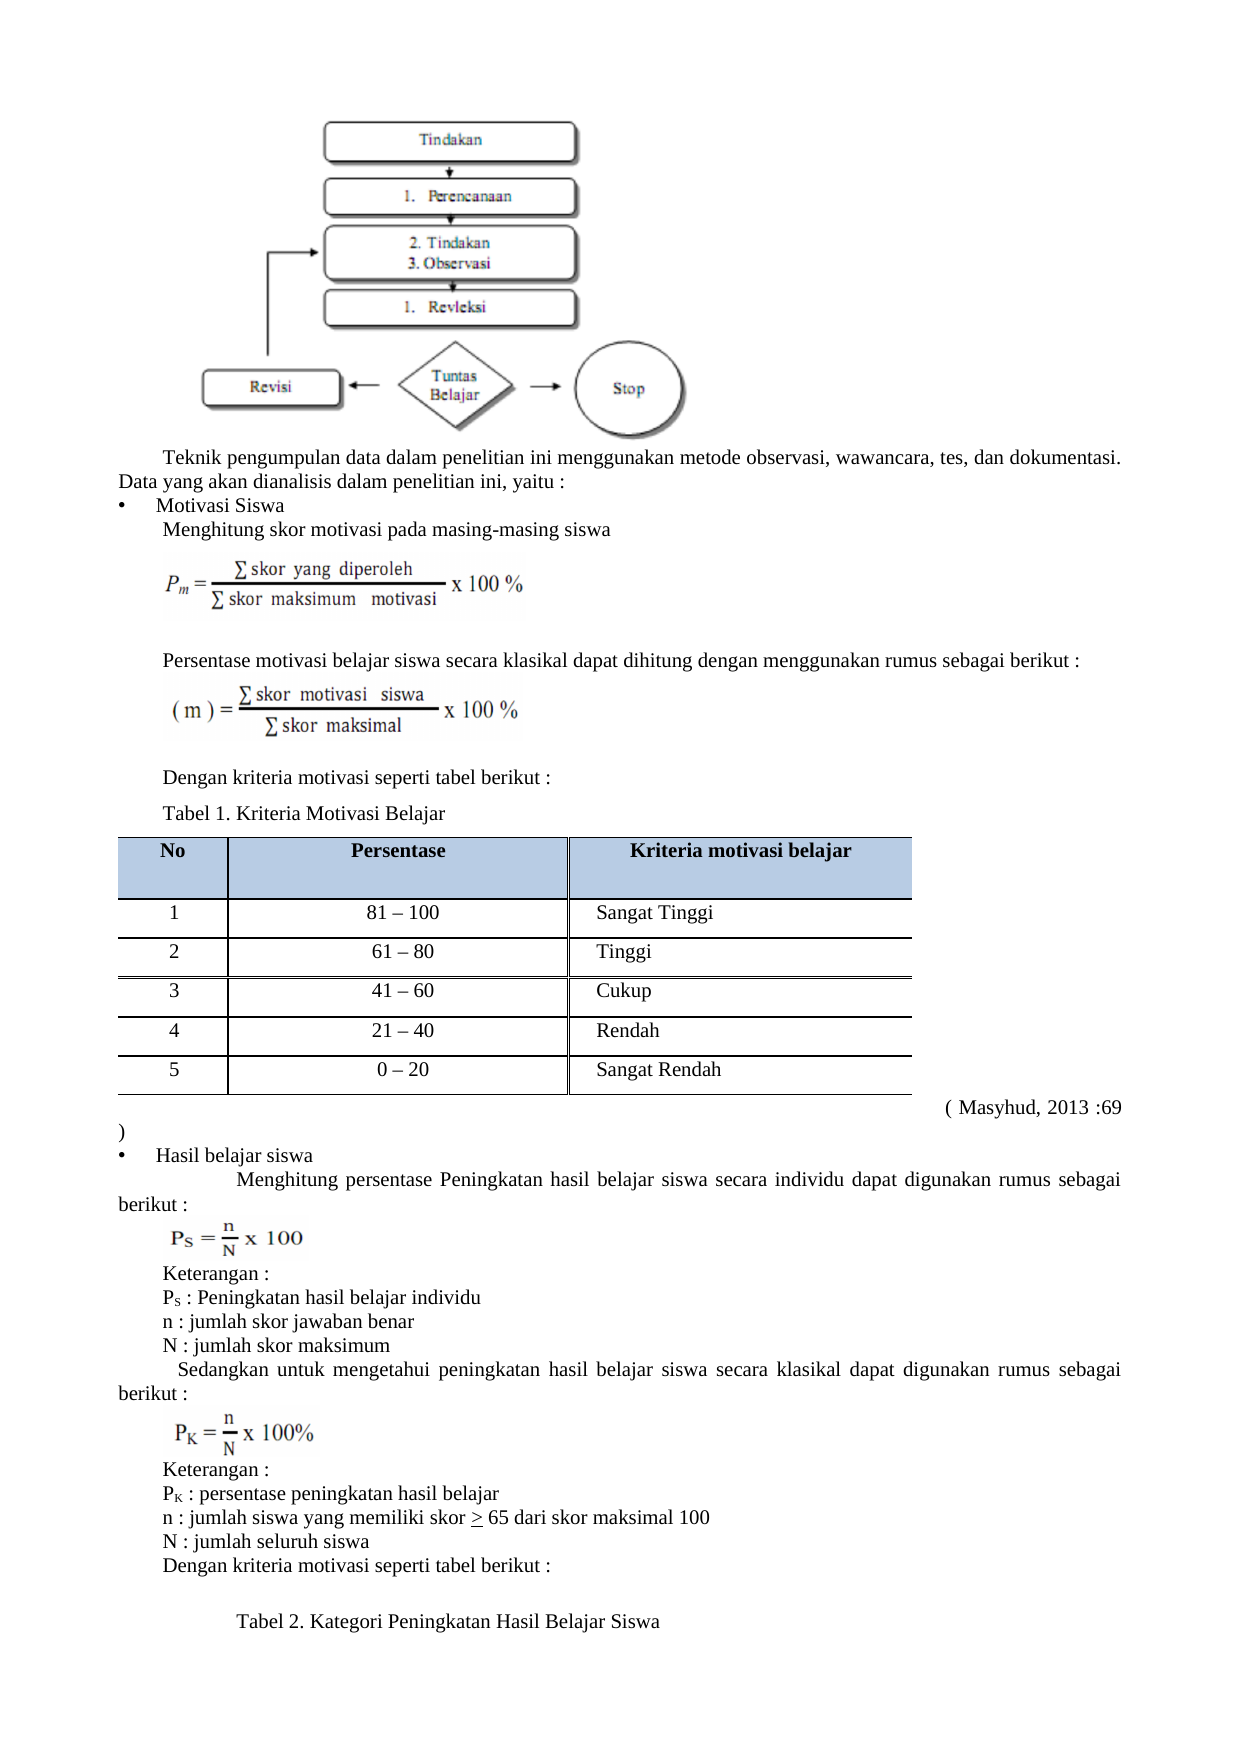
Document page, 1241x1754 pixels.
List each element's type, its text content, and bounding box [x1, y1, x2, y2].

text Tabel 2. Kategori Peningkatan Hasil Belajar Siswa [118, 1605, 1122, 1634]
table_header No [118, 838, 227, 898]
table_cell Sangat Rendah [570, 1057, 912, 1094]
table_cell 21 – 40 [229, 1018, 567, 1055]
table_cell 61 – 80 [229, 939, 567, 976]
list Motivasi Siswa [81, 493, 1122, 517]
table_cell Rendah [570, 1018, 912, 1055]
table_cell 81 – 100 [229, 900, 567, 937]
text N : jumlah skor maksimum [162, 1333, 1122, 1357]
table_cell 1 [118, 900, 227, 937]
table_cell 0 – 20 [229, 1057, 567, 1094]
text ( Masyhud, 2013 :69 ) [118, 1095, 1122, 1143]
table_cell Sangat Tinggi [570, 900, 912, 937]
table_header Kriteria motivasi belajar [570, 838, 912, 898]
list Hasil belajar siswa [81, 1143, 1122, 1167]
text Keterangan : [162, 1457, 1122, 1481]
text PS : Peningkatan hasil belajar individu [162, 1285, 1122, 1309]
table_cell 3 [118, 979, 227, 1016]
table_cell 4 [118, 1018, 227, 1055]
text Dengan kriteria motivasi seperti tabel berikut : [162, 765, 1122, 789]
text Dengan kriteria motivasi seperti tabel berikut : [162, 1553, 1122, 1577]
table_cell 5 [118, 1057, 227, 1094]
text Menghitung skor motivasi pada masing-masing siswa [133, 517, 1122, 541]
text Tabel 1. Kriteria Motivasi Belajar [162, 801, 1122, 825]
table_cell Cukup [570, 979, 912, 1016]
text n : jumlah skor jawaban benar [162, 1309, 1122, 1333]
table_cell Tinggi [570, 939, 912, 976]
text Persentase motivasi belajar siswa secara klasikal dapat dihitung dengan menggunakan rumus sebagai berikut : [133, 648, 1122, 672]
text N : jumlah seluruh siswa [162, 1529, 1122, 1553]
text Sedangkan untuk mengetahui peningkatan hasil belajar siswa secara klasikal dapat digunakan rumus sebagai berikut : [118, 1357, 1122, 1405]
text Teknik pengumpulan data dalam penelitian ini menggunakan metode observasi, wawancara, tes, dan dokumentasi. Data yang akan dianalisis dalam penelitian ini, yaitu : [118, 445, 1122, 493]
text n : jumlah siswa yang memiliki skor > 65 dari skor maksimal 100 [162, 1505, 1122, 1529]
table_header Persentase [229, 838, 567, 898]
text PK : persentase peningkatan hasil belajar [162, 1481, 1122, 1505]
table_cell 2 [118, 939, 227, 976]
text Menghitung persentase Peningkatan hasil belajar siswa secara individu dapat digunakan rumus sebagai berikut : [118, 1167, 1122, 1216]
text Keterangan : [162, 1261, 1122, 1285]
table_cell 41 – 60 [229, 979, 567, 1016]
